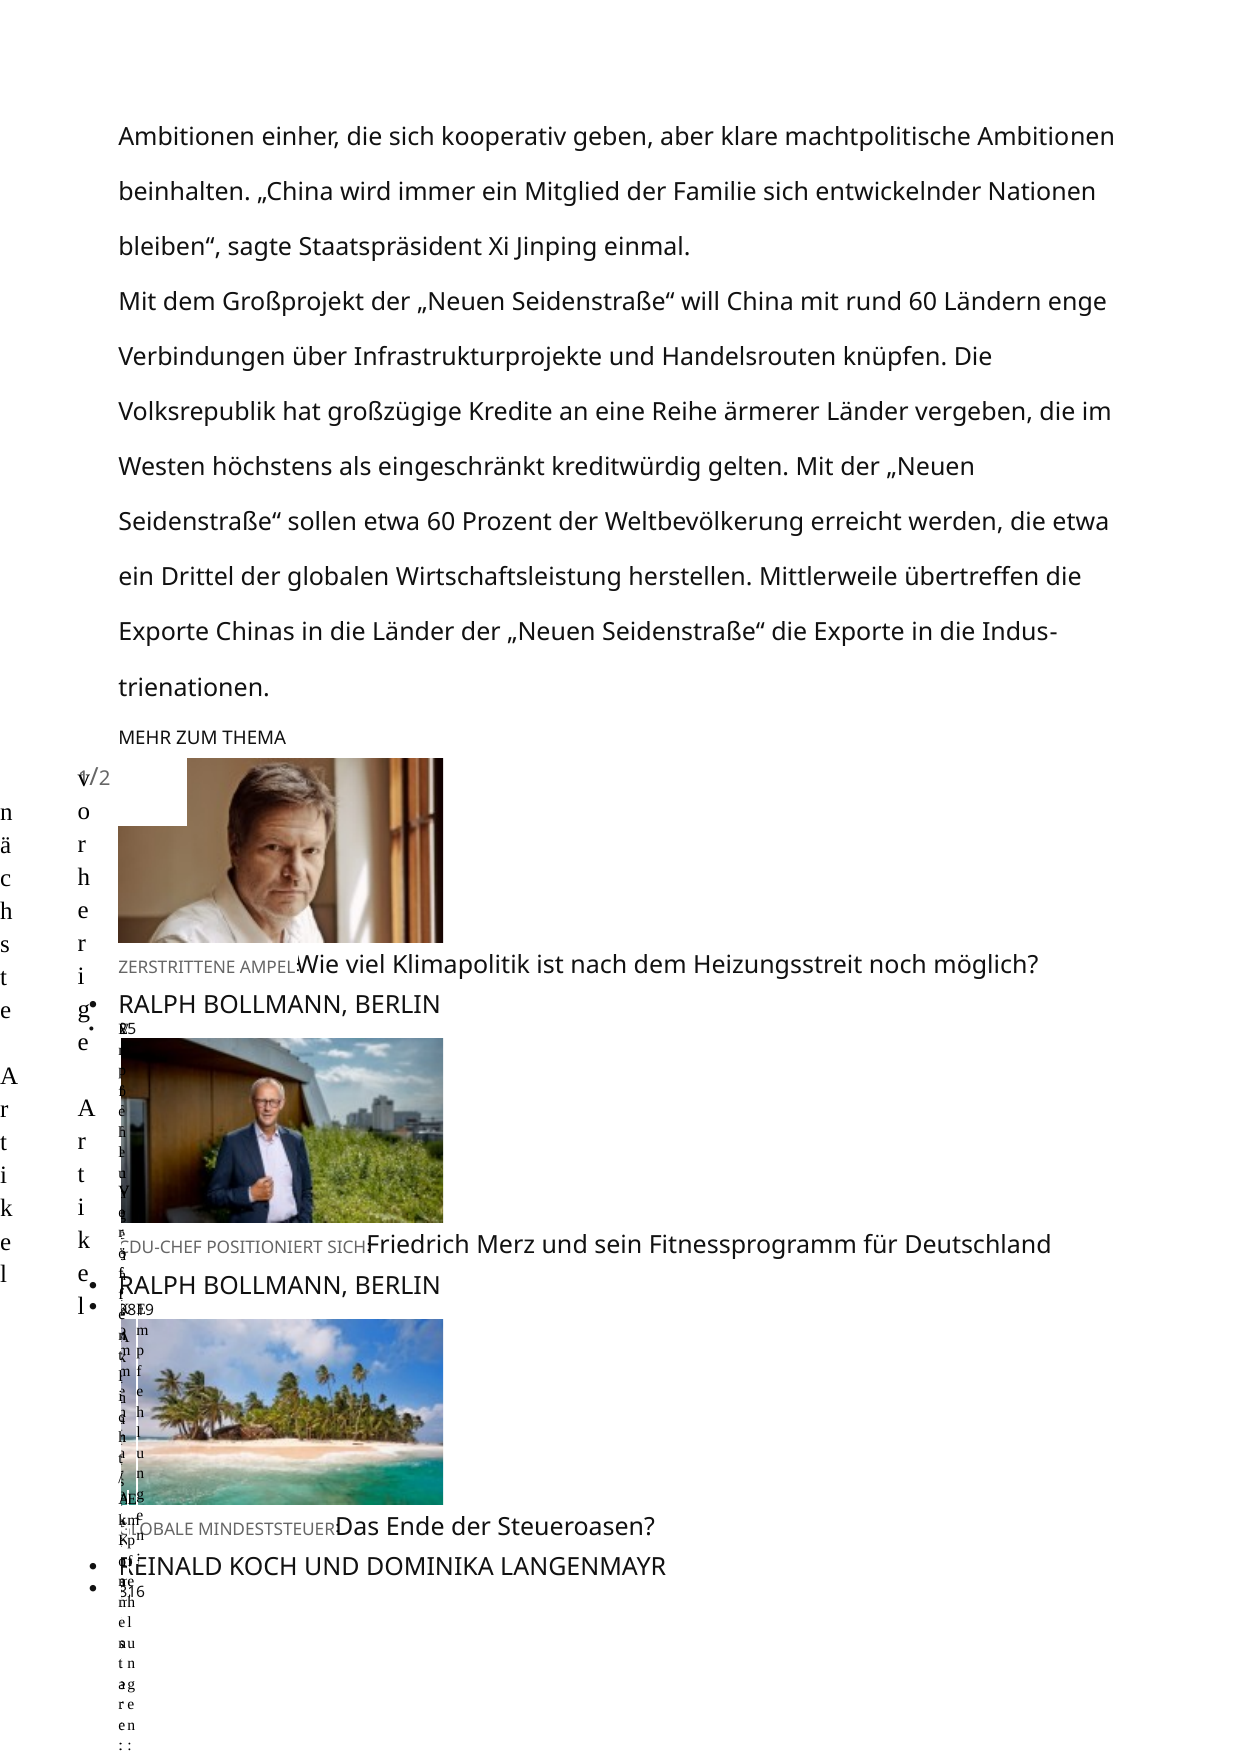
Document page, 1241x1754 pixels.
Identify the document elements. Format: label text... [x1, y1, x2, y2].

text Ambitionen einher, die sich kooperativ geben, aber klare machtpolitische Ambitio­nen beinhalten. „China wird immer ein Mitglied der Familie sich entwickelnder Nationen bleiben“, sagte Staats­präsident Xi Jinping einmal. [118, 118, 1122, 262]
picture [121, 1038, 444, 1223]
list RALPH BOLLMANN, BERLIN [121, 1271, 1122, 1300]
list 816 [129, 1582, 1122, 1601]
list REINALD KOCH UND DOMINIKA LANGENMAYR [129, 1552, 1122, 1582]
text MEHR ZUM THEMA [118, 724, 1122, 750]
list 25 [121, 1020, 1122, 1038]
picture [118, 758, 444, 943]
text ZERSTRITTENE AMPELWie viel Klimapolitik ist nach dem Heizungsstreit noch möglich? [118, 947, 1122, 981]
text CDU-CHEF POSITIONIERT SICHFriedrich Merz und sein Fitnessprogramm für Deutschland [121, 1227, 1122, 1261]
text 1/2 [0, 758, 187, 792]
list 9819 [121, 1300, 136, 1319]
picture [138, 1319, 444, 1505]
text GLOBALE MINDESTSTEUERDas Ende der Steueroasen? [138, 1508, 1122, 1542]
picture [121, 1319, 136, 1503]
list 816 [121, 1582, 127, 1600]
list RALPH BOLLMANN, BERLIN [118, 990, 1122, 1020]
list 9819 [138, 1300, 1122, 1320]
text Mit dem Großprojekt der „Neuen Seidenstraße“ will China mit rund 60 Ländern enge Verbindungen über Infrastrukturprojekte und Handelsrouten knüpfen. Die Volksrepublik hat großzügige Kredite an eine Reihe ärmerer Länder vergeben, die im Westen höchstens als ein­geschränkt kreditwürdig gelten. Mit der „Neuen Seidenstraße“ sollen etwa 60 Prozent der Weltbevölkerung erreicht werden, die etwa ein Drittel der globalen Wirtschaftsleistung herstellen. Mittlerweile übertreffen die Exporte Chinas in die Länder der „Neuen Seidenstraße“ die Exporte in die Indus­trienationen. [118, 283, 1122, 703]
